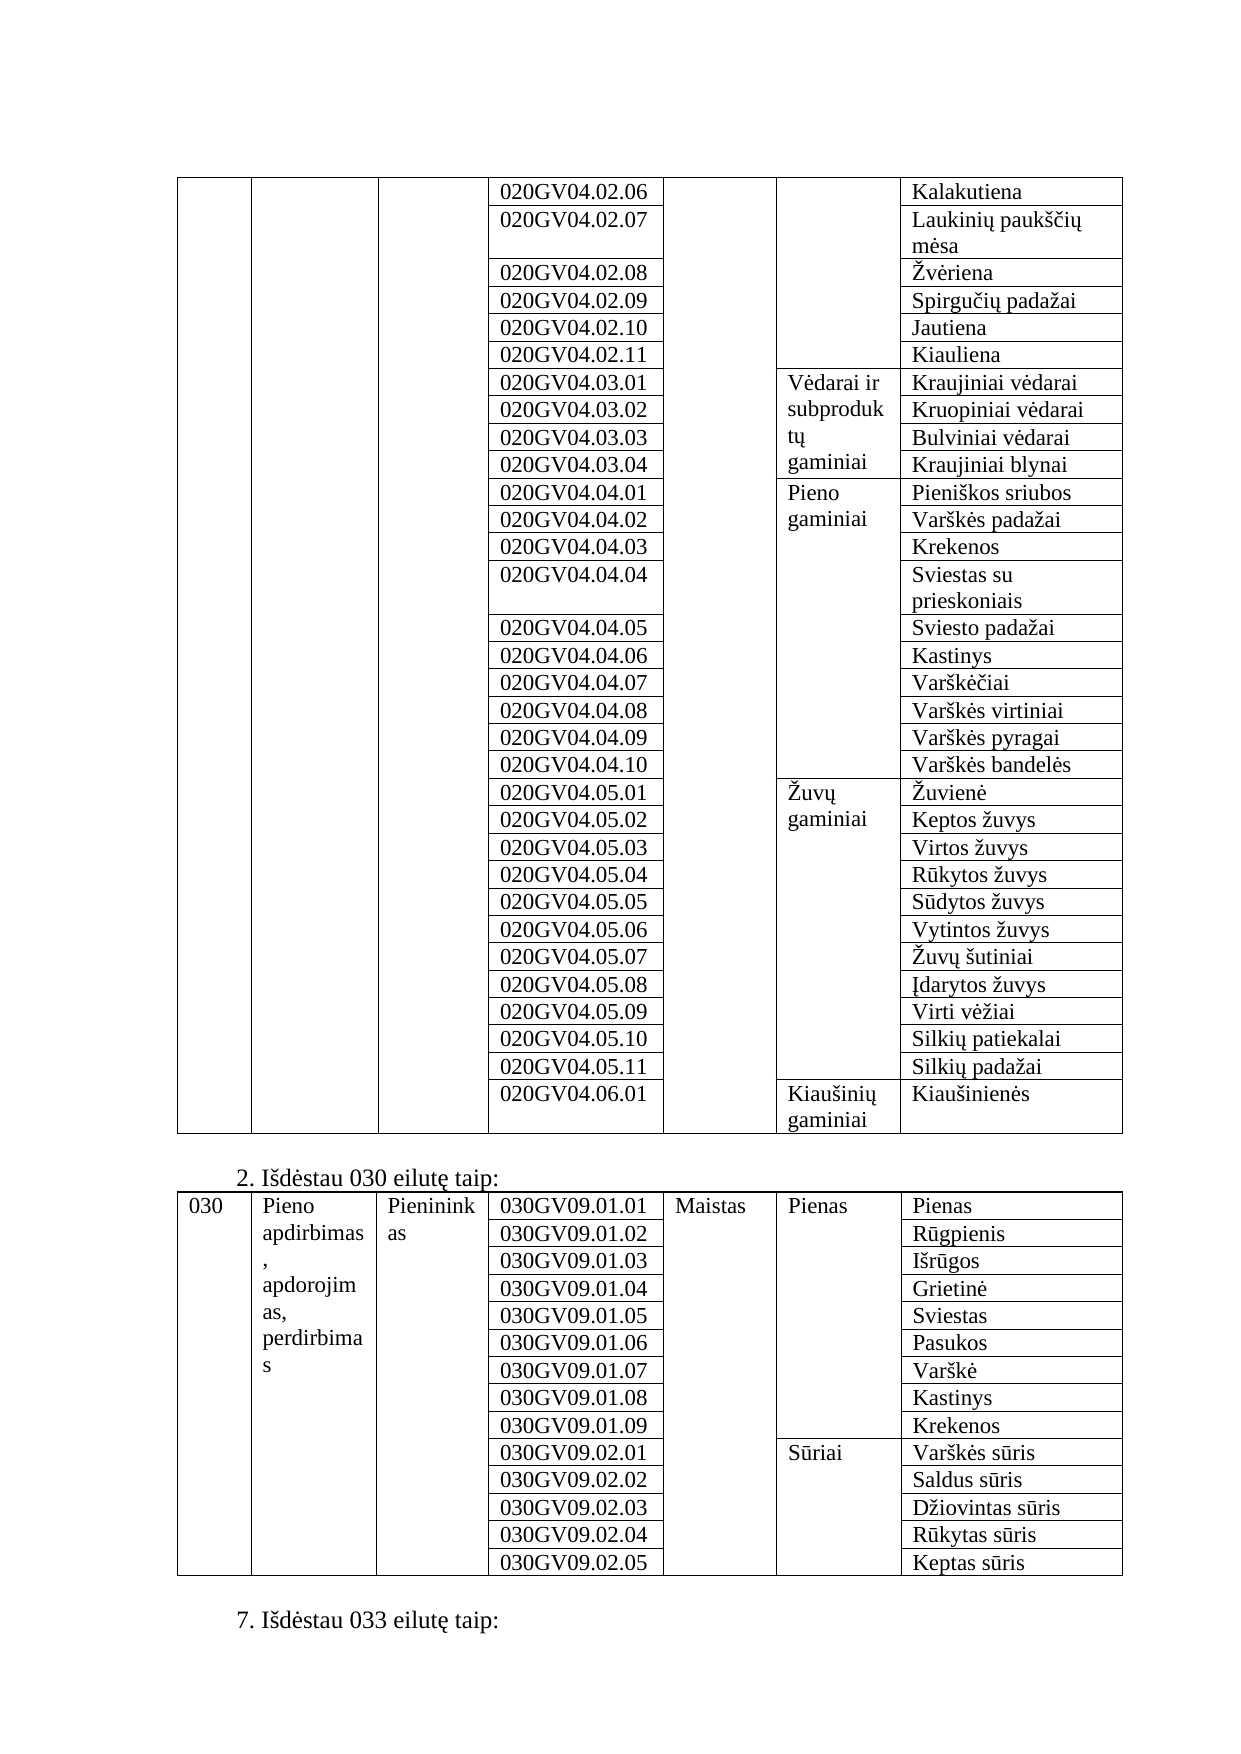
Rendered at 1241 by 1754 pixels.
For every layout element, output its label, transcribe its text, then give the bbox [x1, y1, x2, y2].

table_header Pienininkas [377, 1193, 488, 1575]
table_cell Varškėčiai [901, 669, 1122, 696]
table_cell Kraujiniai vėdarai [901, 369, 1122, 395]
table_cell 020GV04.05.08 [489, 971, 663, 997]
table_cell 020GV04.05.11 [489, 1053, 663, 1079]
table_header [178, 178, 251, 1133]
table_cell Bulviniai vėdarai [901, 424, 1122, 450]
table_cell 020GV04.05.04 [489, 861, 663, 887]
table_cell Žuvų šutiniai [901, 943, 1122, 969]
table_cell 020GV04.03.03 [489, 424, 663, 450]
table_cell Varškės sūris [902, 1439, 1122, 1465]
table_cell 020GV04.05.06 [489, 916, 663, 942]
table_cell 020GV04.02.08 [489, 259, 663, 286]
table_cell 020GV04.04.04 [489, 561, 663, 613]
table_cell Varškės bandelės [901, 751, 1122, 778]
table_cell 030GV09.01.08 [489, 1384, 663, 1411]
table_cell [777, 178, 900, 368]
table_header [252, 178, 378, 1133]
table_cell 030GV09.02.05 [489, 1549, 663, 1575]
table_header Pienas [902, 1193, 1122, 1219]
table_cell 020GV04.05.09 [489, 998, 663, 1024]
table_cell 020GV04.04.03 [489, 533, 663, 560]
table_cell Saldus sūris [902, 1466, 1122, 1493]
table_cell Išrūgos [902, 1247, 1122, 1274]
table_cell Kiaušinių gaminiai [777, 1080, 900, 1133]
table_cell 020GV04.03.01 [489, 369, 663, 395]
table_cell Keptas sūris [902, 1549, 1122, 1575]
table_cell 020GV04.04.07 [489, 669, 663, 696]
table_cell Vytintos žuvys [901, 916, 1122, 942]
table_cell 030GV09.02.03 [489, 1494, 663, 1520]
table_cell Varškės padažai [901, 506, 1122, 532]
table_cell 020GV04.02.09 [489, 287, 663, 313]
table_cell Žvėriena [901, 259, 1122, 286]
table_cell Sviestas su prieskoniais [901, 561, 1122, 613]
table_cell Kraujiniai blynai [901, 451, 1122, 477]
table_cell Kastinys [902, 1384, 1122, 1411]
table_cell Kiaušinienės [901, 1080, 1122, 1133]
table_cell 020GV04.05.05 [489, 889, 663, 915]
table_cell 020GV04.05.01 [489, 779, 663, 805]
table_header Pieno apdirbimas, apdorojimas, perdirbimas [252, 1193, 376, 1575]
table_cell Rūkytos žuvys [901, 861, 1122, 887]
table_cell 030GV09.01.06 [489, 1330, 663, 1356]
table_cell 020GV04.03.02 [489, 396, 663, 423]
text 2. Išdėstau 030 eilutę taip: [177, 1163, 1181, 1191]
table_cell Sviestas [902, 1302, 1122, 1328]
table_cell Virtos žuvys [901, 834, 1122, 860]
table_cell Silkių patiekalai [901, 1025, 1122, 1052]
table_cell 020GV04.05.10 [489, 1025, 663, 1052]
table_cell Sūdytos žuvys [901, 889, 1122, 915]
table_cell Krekenos [901, 533, 1122, 560]
table_cell 020GV04.04.08 [489, 697, 663, 723]
table_cell 020GV04.04.09 [489, 724, 663, 750]
table_header 030GV09.01.01 [489, 1193, 663, 1219]
table_cell Sūriai [777, 1439, 901, 1575]
table_cell Džiovintas sūris [902, 1494, 1122, 1520]
table_cell 020GV04.04.01 [489, 479, 663, 505]
table_cell 020GV04.04.06 [489, 642, 663, 668]
table_header [664, 178, 776, 1133]
table_cell Jautiena [901, 314, 1122, 341]
table_cell Rūkytas sūris [902, 1521, 1122, 1548]
table_cell Kruopiniai vėdarai [901, 396, 1122, 423]
table_cell Krekenos [902, 1412, 1122, 1438]
table_cell 030GV09.01.07 [489, 1357, 663, 1383]
table_cell Virti vėžiai [901, 998, 1122, 1024]
table_cell Kalakutiena [901, 178, 1122, 204]
table_cell Žuvų gaminiai [777, 779, 900, 1079]
table_cell Žuvienė [901, 779, 1122, 805]
table_cell Pasukos [902, 1330, 1122, 1356]
table_cell Varškės virtiniai [901, 697, 1122, 723]
table_cell 020GV04.06.01 [489, 1080, 663, 1133]
table_header 030 [178, 1193, 251, 1575]
table_cell 020GV04.03.04 [489, 451, 663, 477]
table_cell Vėdarai ir subproduktų gaminiai [777, 369, 900, 477]
table_header Pienas [777, 1193, 901, 1438]
table_cell Kiauliena [901, 342, 1122, 368]
table_cell Pieno gaminiai [777, 479, 900, 778]
table_cell Varškės pyragai [901, 724, 1122, 750]
table_cell 030GV09.02.01 [489, 1439, 663, 1465]
table_cell 020GV04.05.02 [489, 806, 663, 833]
table_header Maistas [664, 1193, 776, 1575]
table_cell Silkių padažai [901, 1053, 1122, 1079]
table_cell Keptos žuvys [901, 806, 1122, 833]
table_cell Grietinė [902, 1275, 1122, 1301]
table_cell Kastinys [901, 642, 1122, 668]
table_cell 020GV04.02.10 [489, 314, 663, 341]
table_cell Įdarytos žuvys [901, 971, 1122, 997]
table_cell 030GV09.01.09 [489, 1412, 663, 1438]
table_cell 030GV09.01.05 [489, 1302, 663, 1328]
table_cell 020GV04.02.06 [489, 178, 663, 204]
table_cell Spirgučių padažai [901, 287, 1122, 313]
table_cell Pieniškos sriubos [901, 479, 1122, 505]
table_cell 030GV09.01.04 [489, 1275, 663, 1301]
table_cell Sviesto padažai [901, 615, 1122, 641]
table_cell 020GV04.04.02 [489, 506, 663, 532]
table_cell 020GV04.02.11 [489, 342, 663, 368]
table_cell 030GV09.02.04 [489, 1521, 663, 1548]
table_cell 020GV04.04.10 [489, 751, 663, 778]
table_cell Laukinių paukščių mėsa [901, 206, 1122, 258]
table_cell Varškė [902, 1357, 1122, 1383]
table_cell 030GV09.01.03 [489, 1247, 663, 1274]
table_cell 020GV04.02.07 [489, 206, 663, 258]
table_cell Rūgpienis [902, 1220, 1122, 1246]
table_cell 020GV04.05.03 [489, 834, 663, 860]
table_cell 020GV04.05.07 [489, 943, 663, 969]
table_cell 030GV09.01.02 [489, 1220, 663, 1246]
table_header [379, 178, 488, 1133]
text 7. Išdėstau 033 eilutę taip: [177, 1605, 1181, 1633]
table_cell 020GV04.04.05 [489, 615, 663, 641]
table_cell 030GV09.02.02 [489, 1466, 663, 1493]
